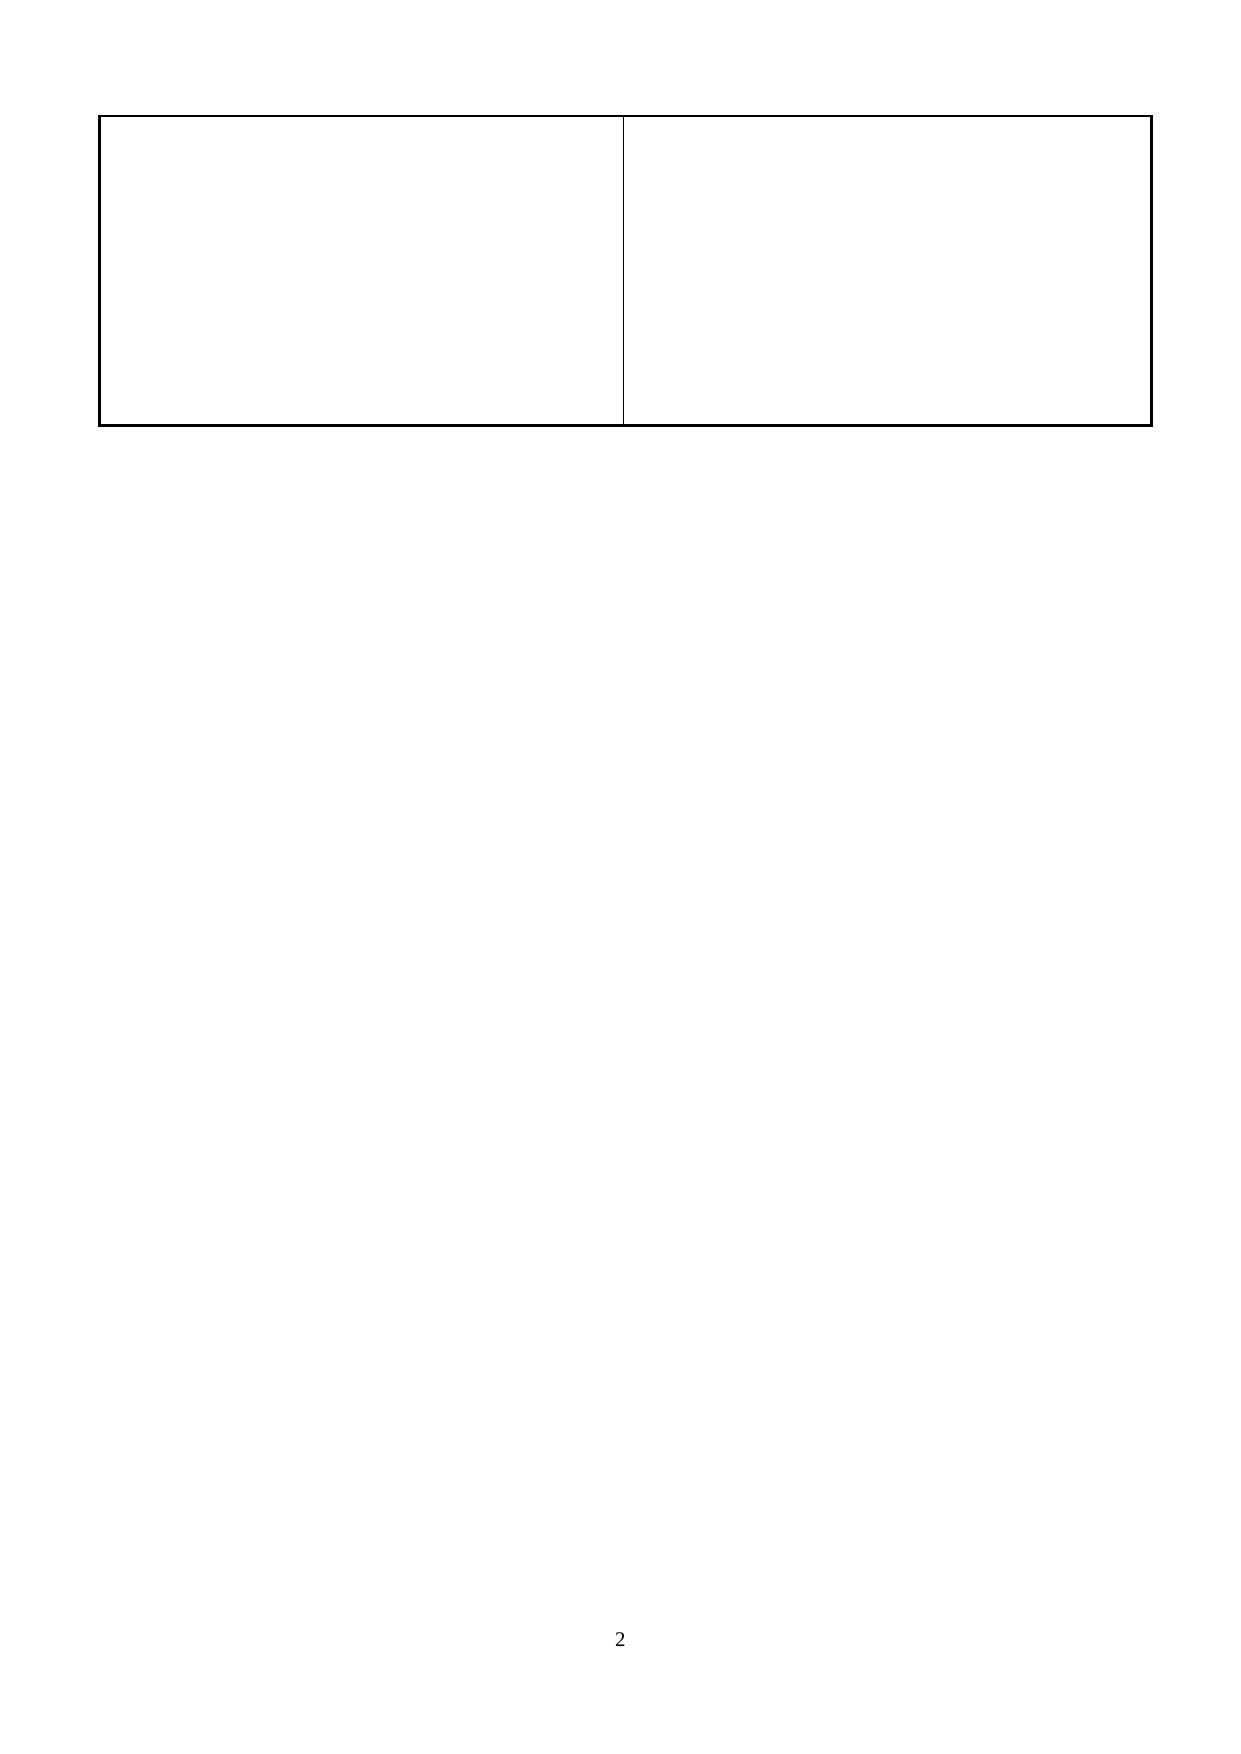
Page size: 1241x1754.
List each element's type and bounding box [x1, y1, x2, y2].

table_cell [101, 117, 623, 424]
table_cell [624, 117, 1150, 424]
